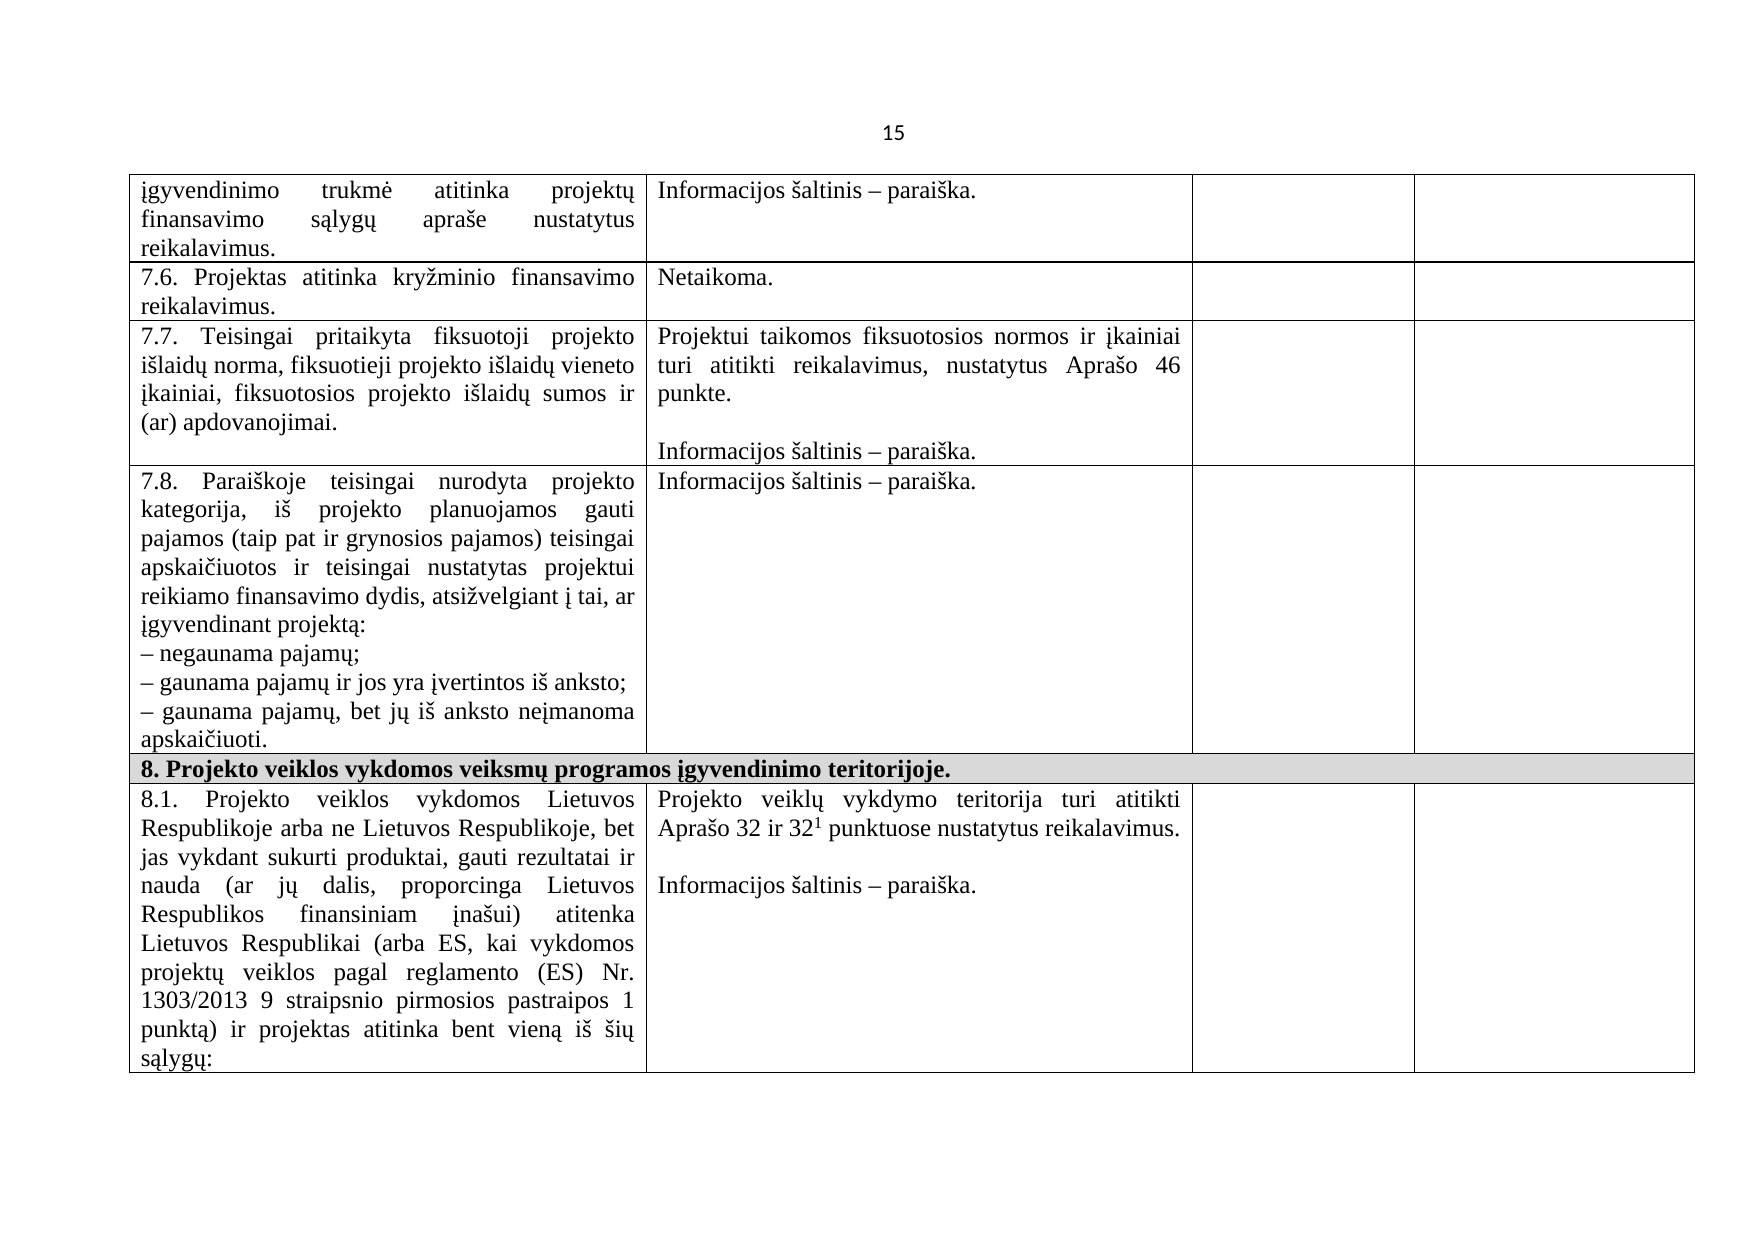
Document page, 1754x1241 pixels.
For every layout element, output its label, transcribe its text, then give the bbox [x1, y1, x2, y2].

table_cell Informacijos šaltinis – paraiška. [647, 175, 1192, 261]
table_cell Projekto veiklų vykdymo teritorija turi atitikti Aprašo 32 ir 321 punktuose nustatytus reikalavimus. Informacijos šaltinis – paraiška. [647, 784, 1192, 1072]
table_cell [1193, 263, 1414, 320]
table_cell [1415, 466, 1694, 753]
table_cell [1415, 321, 1694, 465]
table_cell 7.6. Projektas atitinka kryžminio finansavimo reikalavimus. [130, 263, 646, 320]
table_cell Netaikoma. [647, 263, 1192, 320]
table_cell 8.1. Projekto veiklos vykdomos Lietuvos Respublikoje arba ne Lietuvos Respublikoje, bet jas vykdant sukurti produktai, gauti rezultatai ir nauda (ar jų dalis, proporcinga Lietuvos Respublikos finansiniam įnašui) atitenka Lietuvos Respublikai (arba ES, kai vykdomos projektų veiklos pagal reglamento (ES) Nr. 1303/2013 9 straipsnio pirmosios pastraipos 1 punktą) ir projektas atitinka bent vieną iš šių sąlygų: [130, 784, 646, 1072]
table_cell Informacijos šaltinis – paraiška. [647, 466, 1192, 753]
table_cell [1415, 175, 1694, 261]
table_cell [1415, 263, 1694, 320]
table_cell įgyvendinimo trukmė atitinka projektų finansavimo sąlygų apraše nustatytus reikalavimus. [130, 175, 646, 261]
table_cell 7.8. Paraiškoje teisingai nurodyta projekto kategorija, iš projekto planuojamos gauti pajamos (taip pat ir grynosios pajamos) teisingai apskaičiuotos ir teisingai nustatytas projektui reikiamo finansavimo dydis, atsižvelgiant į tai, ar įgyvendinant projektą: – negaunama pajamų; – gaunama pajamų ir jos yra įvertintos iš anksto; – gaunama pajamų, bet jų iš anksto neįmanoma apskaičiuoti. [130, 466, 646, 753]
table_cell [1193, 321, 1414, 465]
table_cell [1193, 175, 1414, 261]
table_cell 7.7. Teisingai pritaikyta fiksuotoji projekto išlaidų norma, fiksuotieji projekto išlaidų vieneto įkainiai, fiksuotosios projekto išlaidų sumos ir (ar) apdovanojimai. [130, 321, 646, 465]
table_cell [1193, 466, 1414, 753]
table_cell 8. Projekto veiklos vykdomos veiksmų programos įgyvendinimo teritorijoje. [130, 754, 1694, 783]
table_cell Projektui taikomos fiksuotosios normos ir įkainiai turi atitikti reikalavimus, nustatytus Aprašo 46 punkte. Informacijos šaltinis – paraiška. [647, 321, 1192, 465]
table_cell [1193, 784, 1414, 1072]
table_cell [1415, 784, 1694, 1072]
